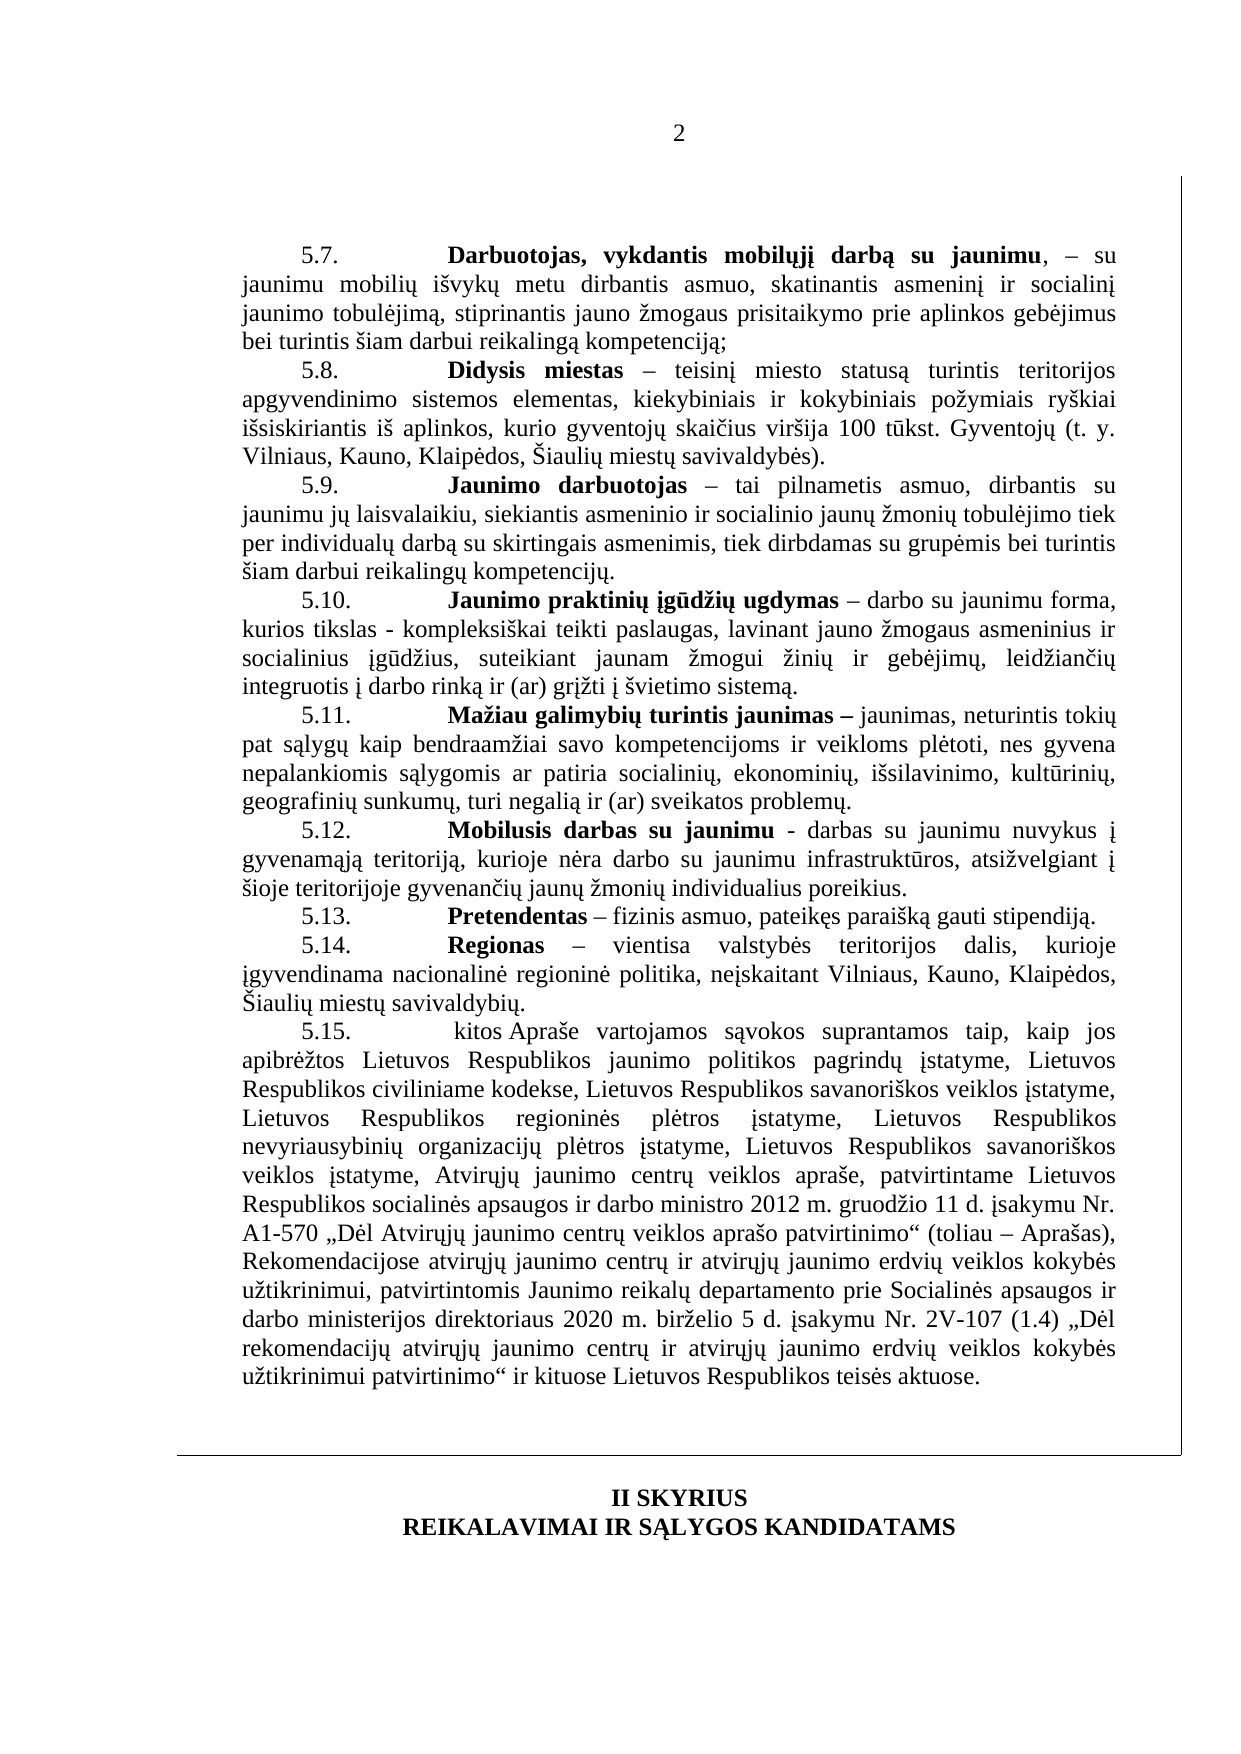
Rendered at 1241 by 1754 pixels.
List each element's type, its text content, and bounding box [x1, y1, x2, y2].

text II SKYRIUS [177, 1483, 1181, 1512]
text 5.9. Jaunimo darbuotojas – tai pilnametis asmuo, dirbantis su jaunimu jų laisvalaikiu, siekiantis asmeninio ir socialinio jaunų žmonių tobulėjimo tiek per individualų darbą su skirtingais asmenimis, tiek dirbdamas su grupėmis bei turintis šiam darbui reikalingų kompetencijų. [177, 470, 1181, 585]
text 5.10. Jaunimo praktinių įgūdžių ugdymas – darbo su jaunimu forma, kurios tikslas - kompleksiškai teikti paslaugas, lavinant jauno žmogaus asmeninius ir socialinius įgūdžius, suteikiant jaunam žmogui žinių ir gebėjimų, leidžiančių integruotis į darbo rinką ir (ar) grįžti į švietimo sistemą. [177, 585, 1181, 700]
text 5.12. Mobilusis darbas su jaunimu - darbas su jaunimu nuvykus į gyvenamąją teritoriją, kurioje nėra darbo su jaunimu infrastruktūros, atsižvelgiant į šioje teritorijoje gyvenančių jaunų žmonių individualius poreikius. [177, 815, 1181, 901]
text REIKALAVIMAI IR SĄLYGOS KANDIDATAMS [177, 1512, 1181, 1541]
text 5.13. Pretendentas – fizinis asmuo, pateikęs paraišką gauti stipendiją. [177, 901, 1181, 930]
text 5.14. Regionas – vientisa valstybės teritorijos dalis, kurioje įgyvendinama nacionalinė regioninė politika, neįskaitant Vilniaus, Kauno, Klaipėdos, Šiaulių miestų savivaldybių. [177, 930, 1181, 1016]
text 5.7. Darbuotojas, vykdantis mobilųjį darbą su jaunimu, – su jaunimu mobilių išvykų metu dirbantis asmuo, skatinantis asmeninį ir socialinį jaunimo tobulėjimą, stiprinantis jauno žmogaus prisitaikymo prie aplinkos gebėjimus bei turintis šiam darbui reikalingą kompetenciją; [177, 176, 1181, 355]
text 5.8. Didysis miestas – teisinį miesto statusą turintis teritorijos apgyvendinimo sistemos elementas, kiekybiniais ir kokybiniais požymiais ryškiai išsiskiriantis iš aplinkos, kurio gyventojų skaičius viršija 100 tūkst. Gyventojų (t. y. Vilniaus, Kauno, Klaipėdos, Šiaulių miestų savivaldybės). [177, 355, 1181, 470]
text 5.15. kitos Apraše vartojamos sąvokos suprantamos taip, kaip jos apibrėžtos Lietuvos Respublikos jaunimo politikos pagrindų įstatyme, Lietuvos Respublikos civiliniame kodekse, Lietuvos Respublikos savanoriškos veiklos įstatyme, Lietuvos Respublikos regioninės plėtros įstatyme, Lietuvos Respublikos nevyriausybinių organizacijų plėtros įstatyme, Lietuvos Respublikos savanoriškos veiklos įstatyme, Atvirųjų jaunimo centrų veiklos apraše, patvirtintame Lietuvos Respublikos socialinės apsaugos ir darbo ministro 2012 m. gruodžio 11 d. įsakymu Nr. A1-570 „Dėl Atvirųjų jaunimo centrų veiklos aprašo patvirtinimo“ (toliau – Aprašas), Rekomendacijose atvirųjų jaunimo centrų ir atvirųjų jaunimo erdvių veiklos kokybės užtikrinimui, patvirtintomis Jaunimo reikalų departamento prie Socialinės apsaugos ir darbo ministerijos direktoriaus 2020 m. birželio 5 d. įsakymu Nr. 2V-107 (1.4) „Dėl rekomendacijų atvirųjų jaunimo centrų ir atvirųjų jaunimo erdvių veiklos kokybės užtikrinimui patvirtinimo“ ir kituose Lietuvos Respublikos teisės aktuose. [177, 1016, 1181, 1455]
text 5.11. Mažiau galimybių turintis jaunimas – jaunimas, neturintis tokių pat sąlygų kaip bendraamžiai savo kompetencijoms ir veikloms plėtoti, nes gyvena nepalankiomis sąlygomis ar patiria socialinių, ekonominių, išsilavinimo, kultūrinių, geografinių sunkumų, turi negalią ir (ar) sveikatos problemų. [177, 700, 1181, 815]
